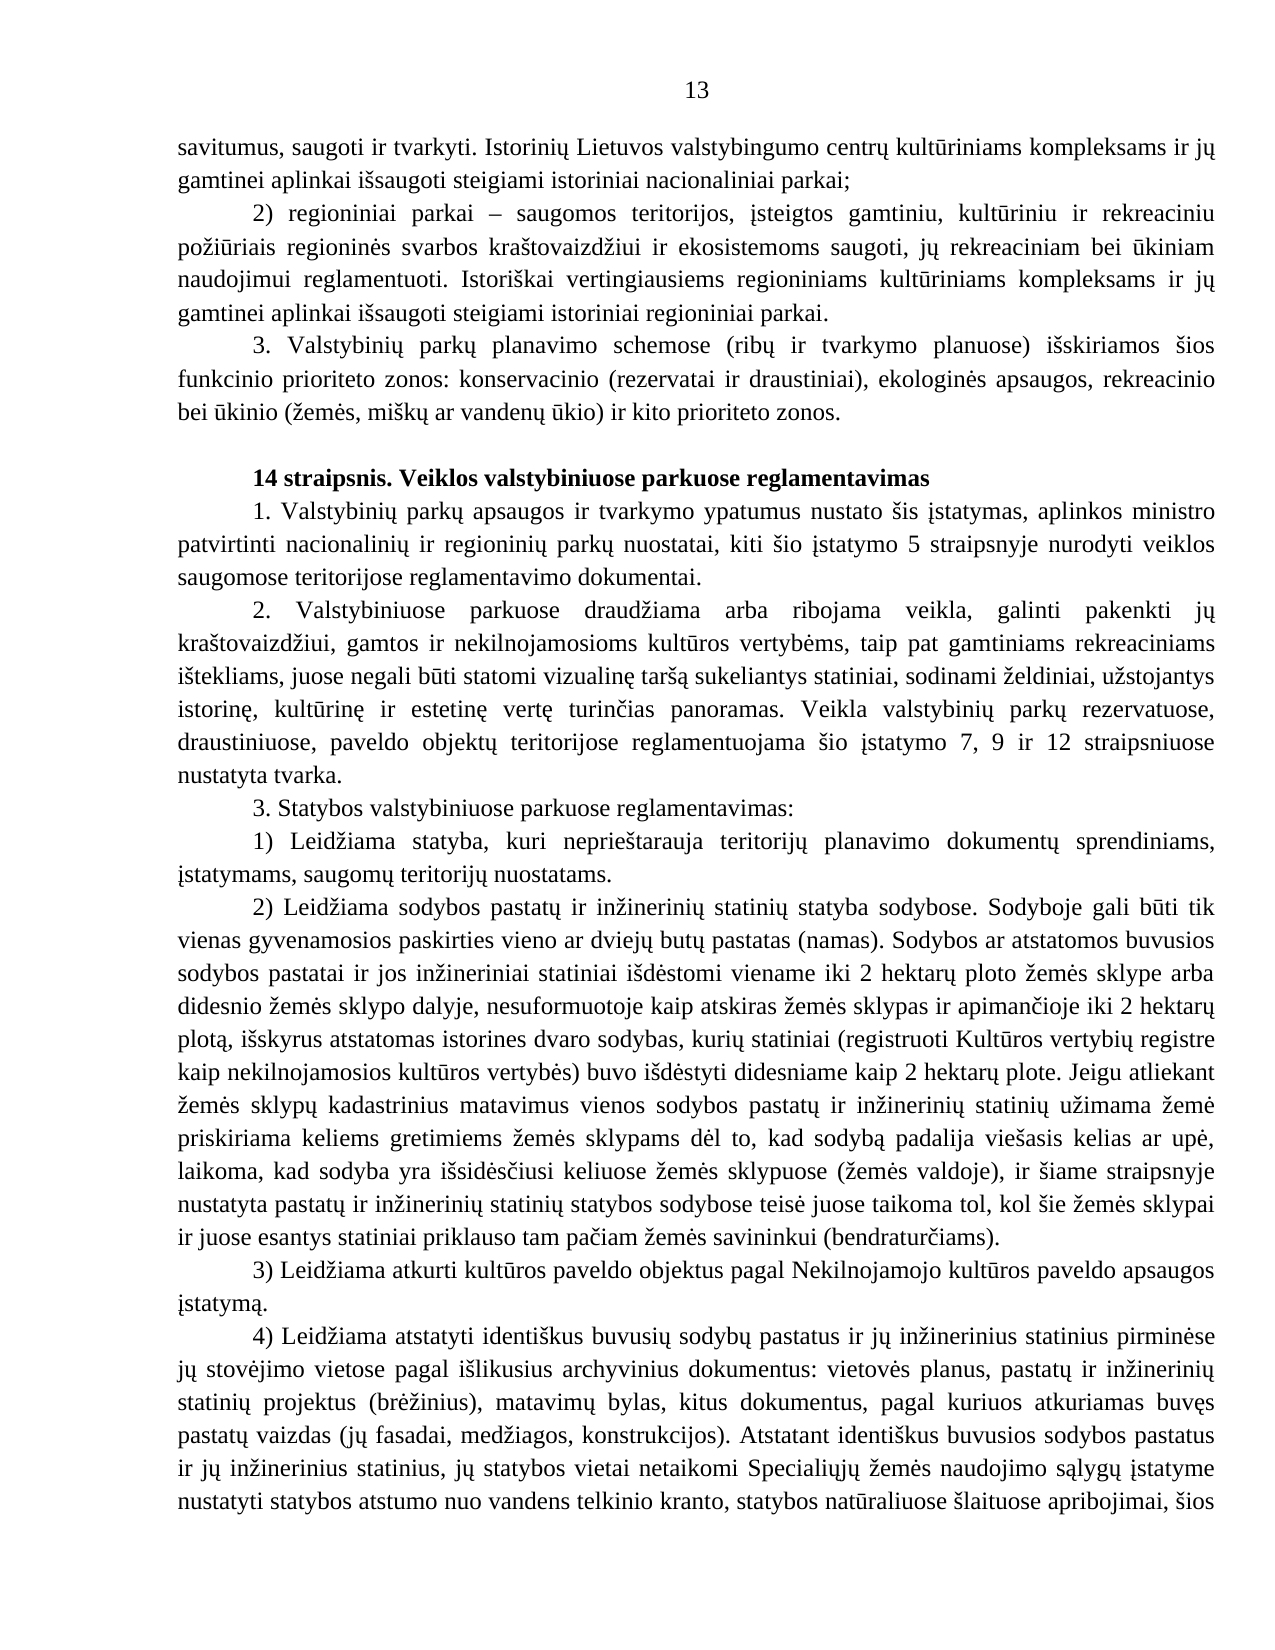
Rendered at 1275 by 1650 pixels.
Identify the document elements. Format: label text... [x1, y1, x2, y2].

text 2) regioniniai parkai – saugomos teritorijos, įsteigtos gamtiniu, kultūriniu ir rekreaciniu požiūriais regioninės svarbos kraštovaizdžiui ir ekosistemoms saugoti, jų rekreaciniam bei ūkiniam naudojimui reglamentuoti. Istoriškai vertingiausiems regioniniams kultūriniams kompleksams ir jų gamtinei aplinkai išsaugoti steigiami istoriniai regioniniai parkai. [177, 198, 1216, 326]
text 3) Leidžiama atkurti kultūros paveldo objektus pagal Nekilnojamojo kultūros paveldo apsaugos įstatymą. [177, 1255, 1216, 1317]
text 2) Leidžiama sodybos pastatų ir inžinerinių statinių statyba sodybose. Sodyboje gali būti tik vienas gyvenamosios paskirties vieno ar dviejų butų pastatas (namas). Sodybos ar atstatomos buvusios sodybos pastatai ir jos inžineriniai statiniai išdėstomi viename iki 2 hektarų ploto žemės sklype arba didesnio žemės sklypo dalyje, nesuformuotoje kaip atskiras žemės sklypas ir apimančioje iki 2 hektarų plotą, išskyrus atstatomas istorines dvaro sodybas, kurių statiniai (registruoti Kultūros vertybių registre kaip nekilnojamosios kultūros vertybės) buvo išdėstyti didesniame kaip 2 hektarų plote. Jeigu atliekant žemės sklypų kadastrinius matavimus vienos sodybos pastatų ir inžinerinių statinių užimama žemė priskiriama keliems gretimiems žemės sklypams dėl to, kad sodybą padalija viešasis kelias ar upė, laikoma, kad sodyba yra išsidėsčiusi keliuose žemės sklypuose (žemės valdoje), ir šiame straipsnyje nustatyta pastatų ir inžinerinių statinių statybos sodybose teisė juose taikoma tol, kol šie žemės sklypai ir juose esantys statiniai priklauso tam pačiam žemės savininkui (bendraturčiams). [177, 892, 1216, 1251]
text 1) Leidžiama statyba, kuri neprieštarauja teritorijų planavimo dokumentų sprendiniams, įstatymams, saugomų teritorijų nuostatams. [177, 826, 1216, 888]
text 1. Valstybinių parkų apsaugos ir tvarkymo ypatumus nustato šis įstatymas, aplinkos ministro patvirtinti nacionalinių ir regioninių parkų nuostatai, kiti šio įstatymo 5 straipsnyje nurodyti veiklos saugomose teritorijose reglamentavimo dokumentai. [177, 496, 1216, 591]
text savitumus, saugoti ir tvarkyti. Istorinių Lietuvos valstybingumo centrų kultūriniams kompleksams ir jų gamtinei aplinkai išsaugoti steigiami istoriniai nacionaliniai parkai; [177, 132, 1216, 194]
text 2. Valstybiniuose parkuose draudžiama arba ribojama veikla, galinti pakenkti jų kraštovaizdžiui, gamtos ir nekilnojamosioms kultūros vertybėms, taip pat gamtiniams rekreaciniams ištekliams, juose negali būti statomi vizualinę taršą sukeliantys statiniai, sodinami želdiniai, užstojantys istorinę, kultūrinę ir estetinę vertę turinčias panoramas. Veikla valstybinių parkų rezervatuose, draustiniuose, paveldo objektų teritorijose reglamentuojama šio įstatymo 7, 9 ir 12 straipsniuose nustatyta tvarka. [177, 595, 1216, 789]
text 3. Valstybinių parkų planavimo schemose (ribų ir tvarkymo planuose) išskiriamos šios funkcinio prioriteto zonos: konservacinio (rezervatai ir draustiniai), ekologinės apsaugos, rekreacinio bei ūkinio (žemės, miškų ar vandenų ūkio) ir kito prioriteto zonos. [177, 331, 1216, 425]
text 4) Leidžiama atstatyti identiškus buvusių sodybų pastatus ir jų inžinerinius statinius pirminėse jų stovėjimo vietose pagal išlikusius archyvinius dokumentus: vietovės planus, pastatų ir inžinerinių statinių projektus (brėžinius), matavimų bylas, kitus dokumentus, pagal kuriuos atkuriamas buvęs pastatų vaizdas (jų fasadai, medžiagos, konstrukcijos). Atstatant identiškus buvusios sodybos pastatus ir jų inžinerinius statinius, jų statybos vietai netaikomi Specialiųjų žemės naudojimo sąlygų įstatyme nustatyti statybos atstumo nuo vandens telkinio kranto, statybos natūraliuose šlaituose apribojimai, šios [177, 1321, 1216, 1515]
text 14 straipsnis. Veiklos valstybiniuose parkuose reglamentavimas [177, 463, 1216, 491]
text 3. Statybos valstybiniuose parkuose reglamentavimas: [177, 793, 1216, 822]
